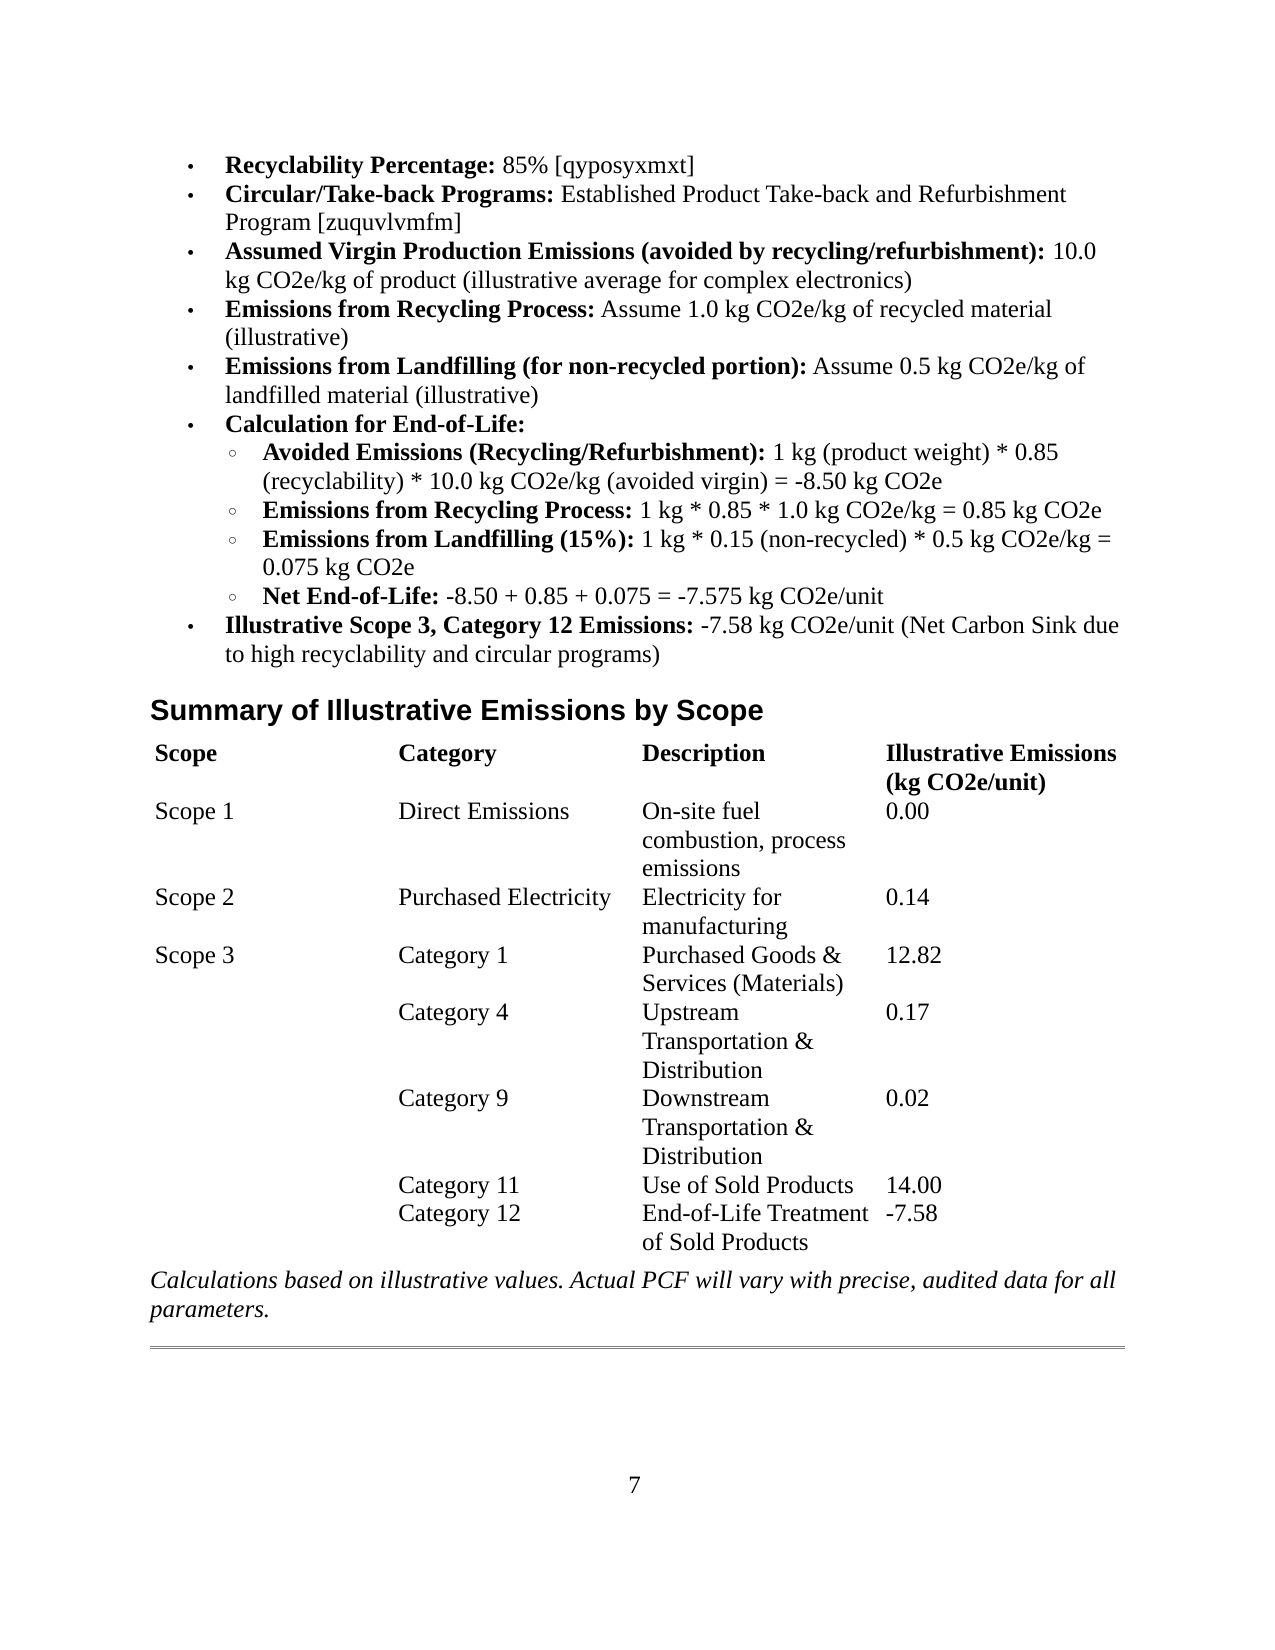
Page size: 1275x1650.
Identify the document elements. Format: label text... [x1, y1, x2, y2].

table_cell Scope 1 [150, 796, 394, 882]
table_cell 0.02 [881, 1084, 1125, 1170]
table_header Scope [150, 739, 394, 796]
list Emissions from Recycling Process: Assume 1.0 kg CO2e/kg of recycled material (illustrative) [187, 294, 1125, 351]
table_header Category [394, 739, 637, 796]
table_cell On-site fuel combustion, process emissions [638, 796, 881, 882]
table_cell Scope 3 [150, 940, 394, 1256]
list Illustrative Scope 3, Category 12 Emissions: -7.58 kg CO2e/unit (Net Carbon Sink due to high recyclability and circular programs) [187, 610, 1125, 667]
table_cell Category 1 [394, 940, 637, 997]
table_header Illustrative Emissions (kg CO2e/unit) [881, 739, 1125, 796]
list Emissions from Landfilling (15%): 1 kg * 0.15 (non-recycled) * 0.5 kg CO2e/kg = 0.075 kg CO2e [225, 524, 1125, 581]
table_cell Downstream Transportation & Distribution [638, 1084, 881, 1170]
table_cell Purchased Goods & Services (Materials) [638, 940, 881, 997]
table_cell 0.14 [881, 882, 1125, 940]
table_cell End-of-Life Treatment of Sold Products [638, 1199, 881, 1256]
table_cell 14.00 [881, 1170, 1125, 1198]
table_cell 0.00 [881, 796, 1125, 882]
list Recyclability Percentage: 85% [qyposyxmxt] [187, 150, 1125, 179]
list Calculation for End-of-Life: [187, 409, 1125, 437]
table_cell Direct Emissions [394, 796, 637, 882]
table_cell Upstream Transportation & Distribution [638, 997, 881, 1083]
subtitle Summary of Illustrative Emissions by Scope [150, 692, 1125, 726]
list Circular/Take-back Programs: Established Product Take-back and Refurbishment Program [zuquvlvmfm] [187, 179, 1125, 236]
table_header Description [638, 739, 881, 796]
table_cell Category 11 [394, 1170, 637, 1198]
table_cell 12.82 [881, 940, 1125, 997]
table_cell Category 9 [394, 1084, 637, 1170]
list Net End-of-Life: -8.50 + 0.85 + 0.075 = -7.575 kg CO2e/unit [225, 581, 1125, 610]
table_cell Category 4 [394, 997, 637, 1083]
list Emissions from Recycling Process: 1 kg * 0.85 * 1.0 kg CO2e/kg = 0.85 kg CO2e [225, 495, 1125, 524]
list Avoided Emissions (Recycling/Refurbishment): 1 kg (product weight) * 0.85 (recyclability) * 10.0 kg CO2e/kg (avoided virgin) = -8.50 kg CO2e [225, 437, 1125, 495]
table_cell Scope 2 [150, 882, 394, 940]
table_cell -7.58 [881, 1199, 1125, 1256]
table_cell Electricity for manufacturing [638, 882, 881, 940]
table_cell Use of Sold Products [638, 1170, 881, 1198]
list Emissions from Landfilling (for non-recycled portion): Assume 0.5 kg CO2e/kg of landfilled material (illustrative) [187, 351, 1125, 409]
text Calculations based on illustrative values. Actual PCF will vary with precise, audited data for all parameters. [150, 1265, 1125, 1322]
table_cell Category 12 [394, 1199, 637, 1256]
table_cell 0.17 [881, 997, 1125, 1083]
table_cell Purchased Electricity [394, 882, 637, 940]
list Assumed Virgin Production Emissions (avoided by recycling/refurbishment): 10.0 kg CO2e/kg of product (illustrative average for complex electronics) [187, 236, 1125, 294]
